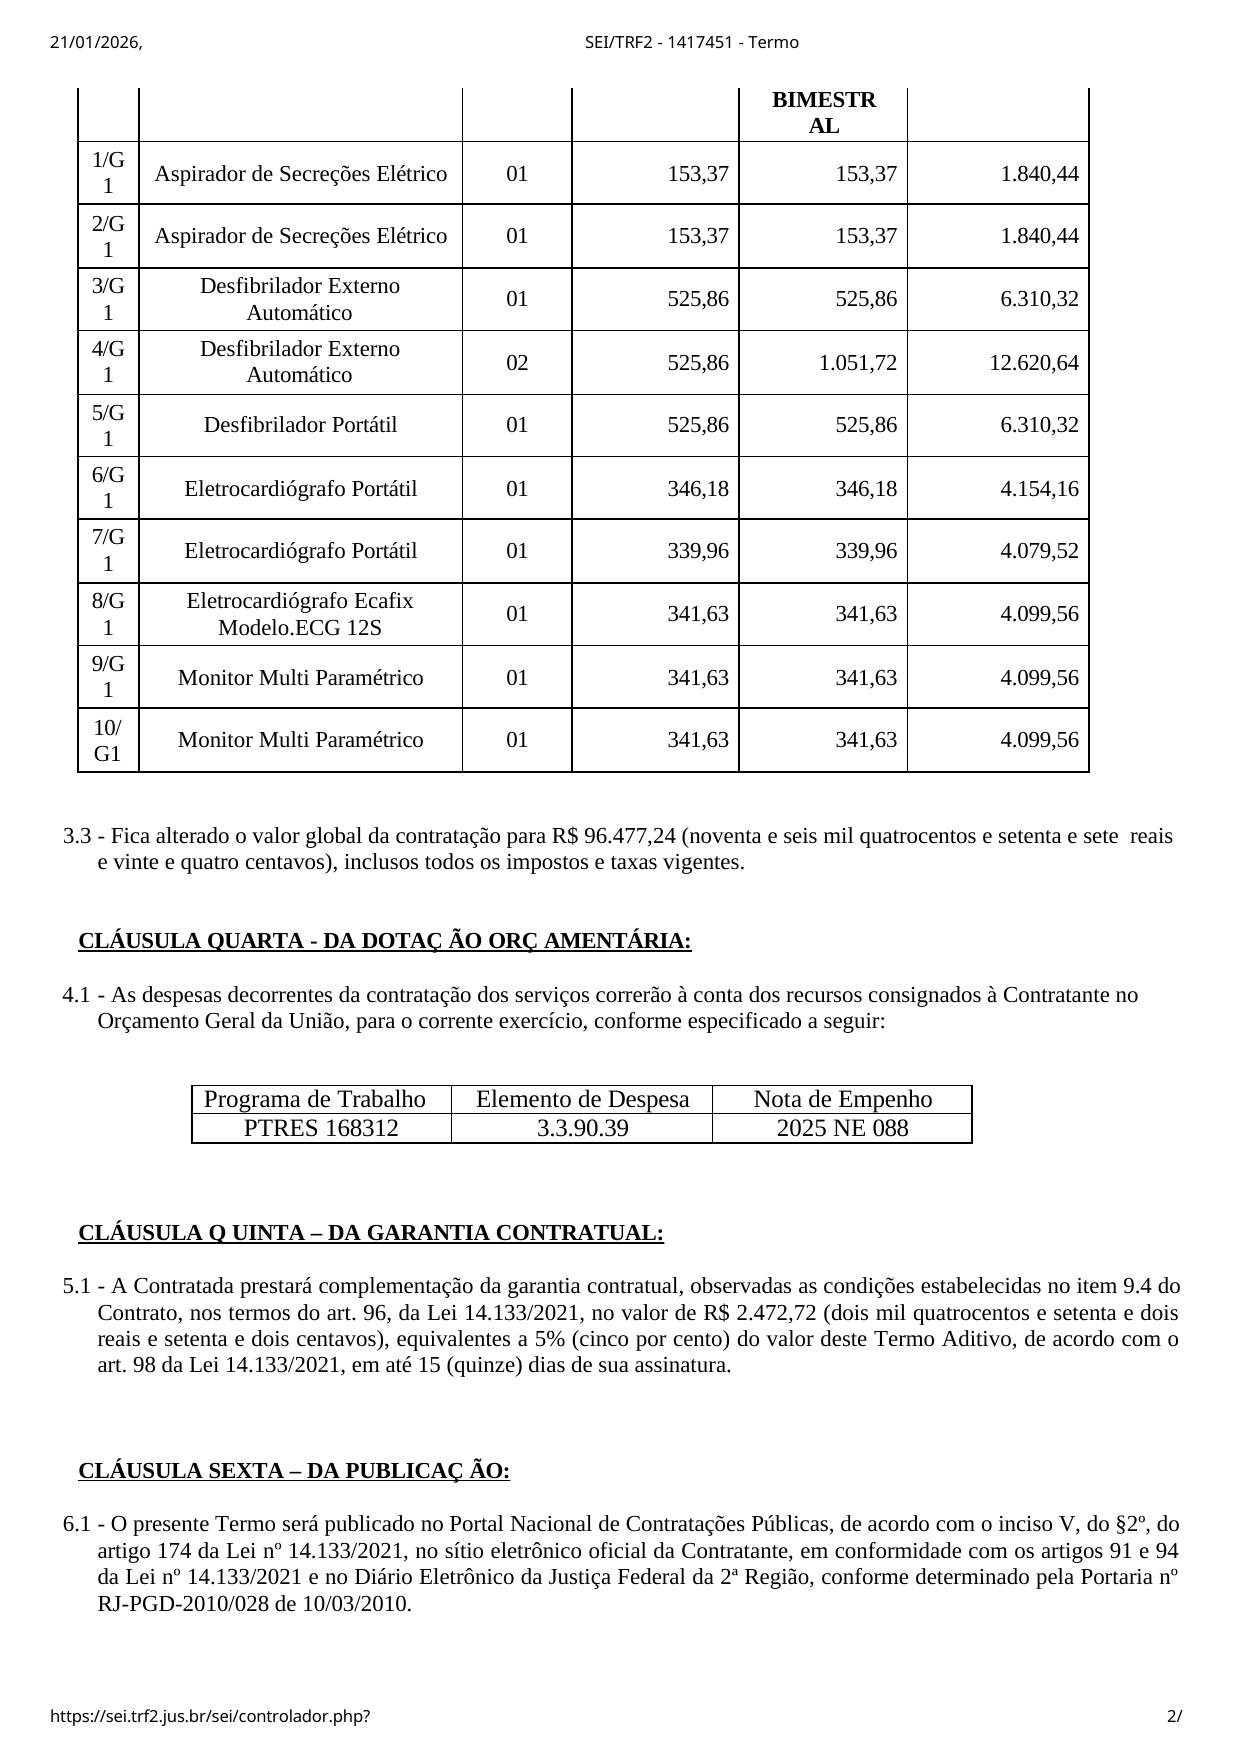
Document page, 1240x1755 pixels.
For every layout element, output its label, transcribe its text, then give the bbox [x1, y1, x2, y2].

table_header [573, 88, 738, 141]
table_cell 341,63 [573, 646, 738, 707]
table_cell 1/G 1 [79, 142, 138, 203]
table_cell 2/G 1 [79, 205, 138, 267]
table_cell 01 [463, 646, 571, 707]
table_cell 01 [463, 395, 571, 456]
table_cell 7/G 1 [79, 520, 138, 582]
table_cell 525,86 [740, 269, 907, 329]
table_cell 9/G 1 [79, 646, 138, 707]
table_cell 2025 NE 088 [713, 1114, 971, 1142]
table_header [79, 88, 138, 141]
table_cell 5/G 1 [79, 395, 138, 456]
table_cell 153,37 [740, 205, 907, 267]
table_cell 8/G 1 [79, 584, 138, 644]
table_header BIMESTR AL [740, 88, 907, 141]
table_cell 4.099,56 [908, 646, 1088, 707]
table_cell 1.840,44 [908, 205, 1088, 267]
table_cell 339,96 [573, 520, 738, 582]
list - Fica alterado o valor global da contratação para R$ 96.477,24 (noventa e seis mil quatrocentos e setenta e sete reais e vinte e quatro centavos), inclusos todos os impostos e taxas vigentes. [78, 822, 1181, 874]
table_cell Eletrocardiógrafo Portátil [140, 457, 462, 518]
table_cell 01 [463, 520, 571, 582]
table_cell 1.051,72 [740, 331, 907, 393]
table_cell Desfibrilador Externo Automático [140, 331, 462, 393]
table_cell 339,96 [740, 520, 907, 582]
table_cell Desfibrilador Externo Automático [140, 269, 462, 329]
table_cell 4.079,52 [908, 520, 1088, 582]
table_cell 4/G 1 [79, 331, 138, 393]
table_cell 01 [463, 269, 571, 329]
table_cell Aspirador de Secreções Elétrico [140, 142, 462, 203]
table_header [908, 88, 1088, 141]
table_cell 4.099,56 [908, 709, 1088, 771]
table_cell 341,63 [740, 646, 907, 707]
table_cell 02 [463, 331, 571, 393]
table_header Nota de Empenho [713, 1086, 971, 1113]
list - As despesas decorrentes da contratação dos serviços correrão à conta dos recursos consignados à Contratante no Orçamento Geral da União, para o corrente exercício, conforme especificado a seguir: [78, 981, 1181, 1033]
table_cell 3/G 1 [79, 269, 138, 329]
table_cell 341,63 [740, 584, 907, 644]
table_cell Aspirador de Secreções Elétrico [140, 205, 462, 267]
table_cell 525,86 [573, 269, 738, 329]
table_cell 4.154,16 [908, 457, 1088, 518]
table_cell 1.840,44 [908, 142, 1088, 203]
table_cell 525,86 [740, 395, 907, 456]
table_cell 153,37 [573, 142, 738, 203]
table_cell 4.099,56 [908, 584, 1088, 644]
table_cell Monitor Multi Paramétrico [140, 709, 462, 771]
table_cell 10/ G1 [79, 709, 138, 771]
table_cell 341,63 [573, 584, 738, 644]
table_cell 153,37 [740, 142, 907, 203]
table_cell Eletrocardiógrafo Ecafix Modelo.ECG 12S [140, 584, 462, 644]
table_cell 346,18 [740, 457, 907, 518]
table_cell PTRES 168312 [193, 1114, 451, 1142]
table_header [463, 88, 571, 141]
list - O presente Termo será publicado no Portal Nacional de Contratações Públicas, de acordo com o inciso V, do §2º, do artigo 174 da Lei nº 14.133/2021, no sítio eletrônico oficial da Contratante, em conformidade com os artigos 91 e 94 da Lei nº 14.133/2021 e no Diário Eletrônico da Justiça Federal da 2ª Região, conforme determinado pela Portaria nº RJ-PGD-2010/028 de 10/03/2010. [78, 1511, 1181, 1616]
table_cell Monitor Multi Paramétrico [140, 646, 462, 707]
table_cell 341,63 [573, 709, 738, 771]
table_header Programa de Trabalho [193, 1086, 451, 1113]
table_cell 12.620,64 [908, 331, 1088, 393]
list - A Contratada prestará complementação da garantia contratual, observadas as condições estabelecidas no item 9.4 do Contrato, nos termos do art. 96, da Lei 14.133/2021, no valor de R$ 2.472,72 (dois mil quatrocentos e setenta e dois reais e setenta e dois centavos), equivalentes a 5% (cinco por cento) do valor deste Termo Aditivo, de acordo com o art. 98 da Lei 14.133/2021, em até 15 (quinze) dias de sua assinatura. [78, 1272, 1181, 1378]
table_cell 346,18 [573, 457, 738, 518]
subtitle CLÁUSULA QUARTA - DA DOTAÇ ÃO ORÇ AMENTÁRIA: [78, 927, 1181, 954]
table_cell 6.310,32 [908, 395, 1088, 456]
table_cell 525,86 [573, 331, 738, 393]
table_header Elemento de Despesa [452, 1086, 712, 1113]
table_cell 01 [463, 205, 571, 267]
table_cell 6.310,32 [908, 269, 1088, 329]
table_cell 01 [463, 584, 571, 644]
table_cell Desfibrilador Portátil [140, 395, 462, 456]
subtitle CLÁUSULA Q UINTA – DA GARANTIA CONTRATUAL: [78, 1219, 1181, 1246]
table_cell 153,37 [573, 205, 738, 267]
table_cell 525,86 [573, 395, 738, 456]
table_cell 341,63 [740, 709, 907, 771]
table_cell 6/G 1 [79, 457, 138, 518]
table_cell 01 [463, 457, 571, 518]
table_cell 01 [463, 709, 571, 771]
table_cell 3.3.90.39 [452, 1114, 712, 1142]
subtitle CLÁUSULA SEXTA – DA PUBLICAÇ ÃO: [78, 1457, 1181, 1484]
table_cell 01 [463, 142, 571, 203]
table_cell Eletrocardiógrafo Portátil [140, 520, 462, 582]
table_header [140, 88, 462, 141]
